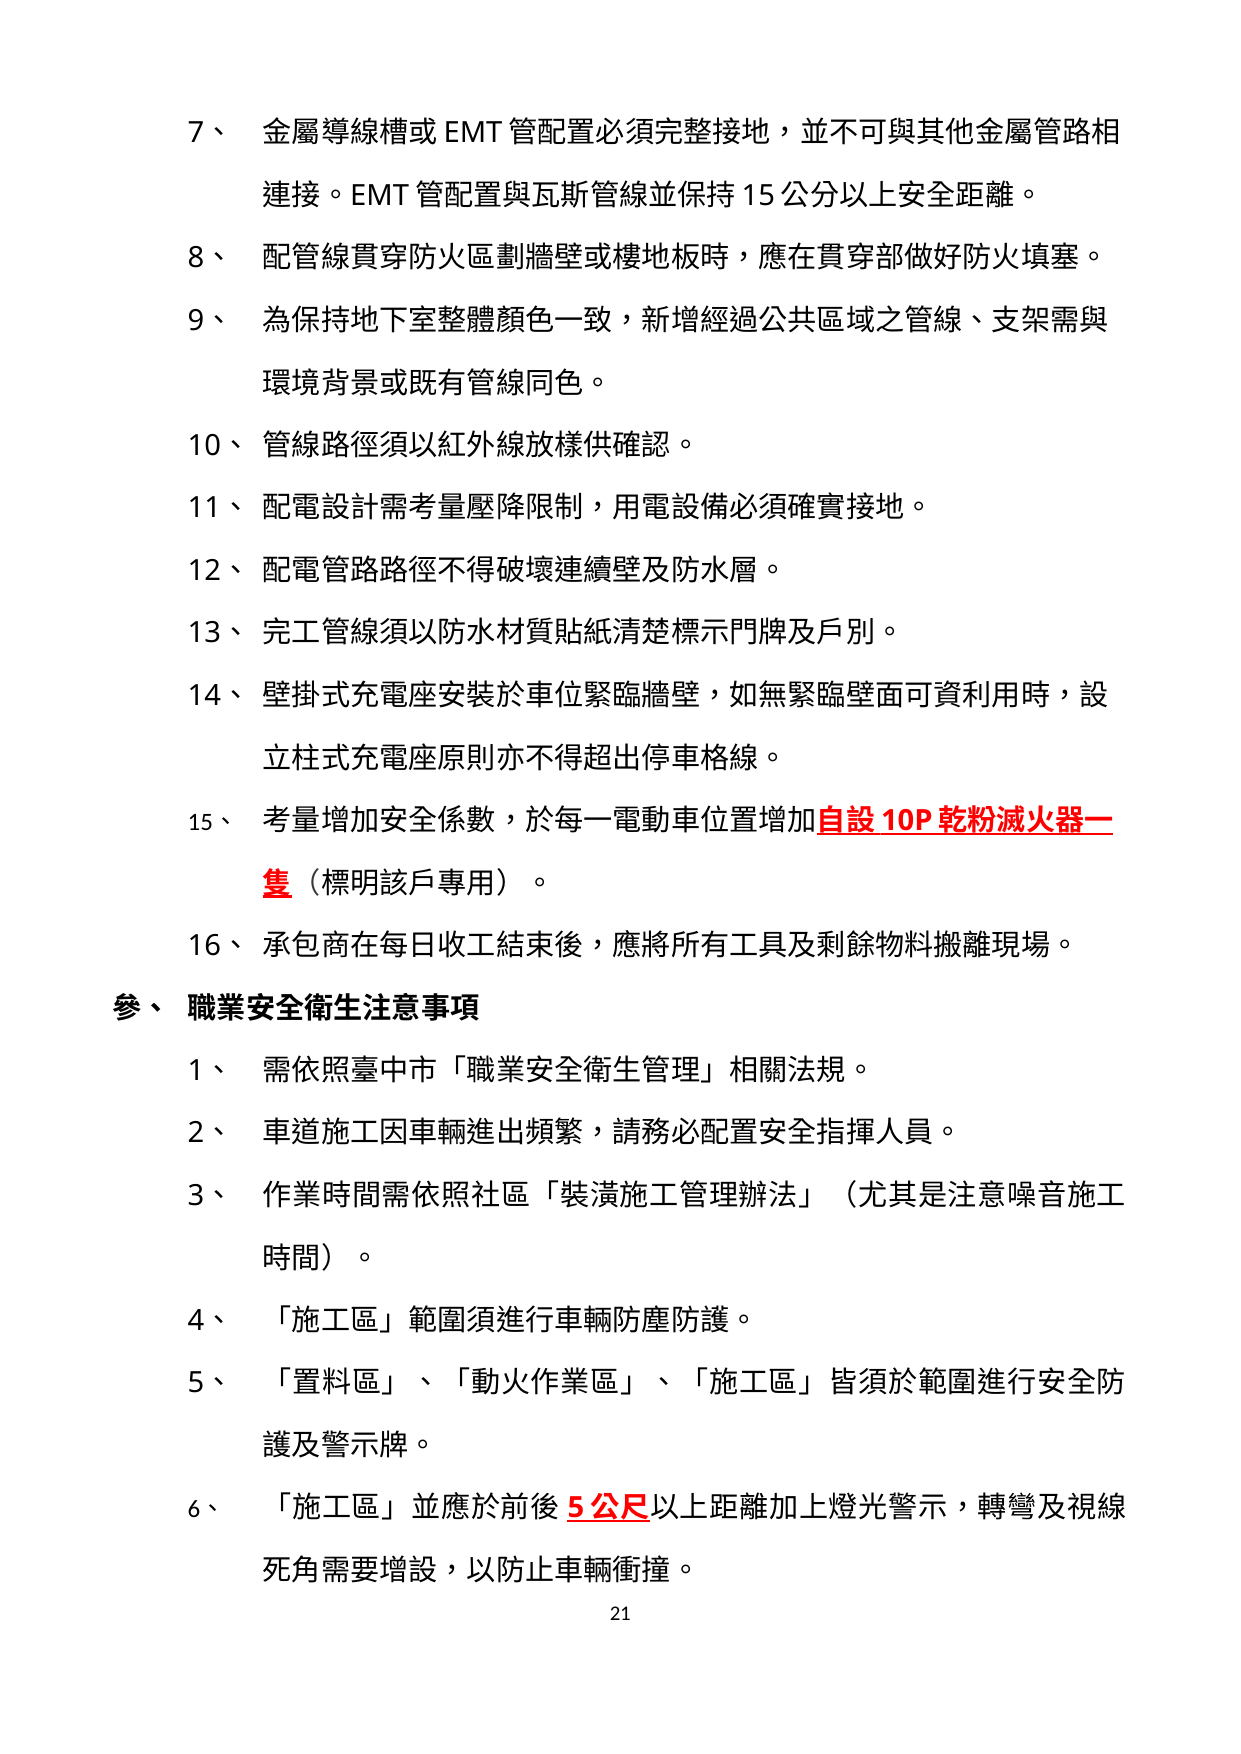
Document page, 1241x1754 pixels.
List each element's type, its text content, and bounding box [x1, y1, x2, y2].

list 承包商在每日收工結束後，應將所有工具及剩餘物料搬離現場。 [187, 901, 1128, 964]
list 配電設計需考量壓降限制，用電設備必須確實接地。 [187, 464, 1128, 526]
list ⾦屬導線槽或EMT管配置必須完整接地，並不可與其他金屬管路相連接。EMT管配置與瓦斯管線並保持15公分以上安全距離。 [187, 89, 1128, 214]
list 考量增加安全係數，於每一電動車位置增加自設10P乾粉滅火器一隻（標明該戶專用）。 [187, 776, 1128, 901]
list 為保持地下室整體顏色一致，新增經過公共區域之管線、支架需與環境背景或既有管線同色。 [187, 276, 1128, 401]
list 作業時間需依照社區「裝潢施工管理辦法」（尤其是注意噪音施工時間）。 [187, 1151, 1128, 1276]
list 「置料區」、「動火作業區」、「施工區」皆須於範圍進行安全防護及警示牌。 [187, 1339, 1128, 1464]
list 「施工區」範圍須進行車輛防塵防護。 [187, 1276, 1128, 1339]
list 「施工區」並應於前後5公尺以上距離加上燈光警示，轉彎及視線死角需要增設，以防止車輛衝撞。 [187, 1464, 1128, 1589]
list 完工管線須以防水材質貼紙清楚標示門牌及戶別。 [187, 589, 1128, 651]
list 配電管路路徑不得破壞連續壁及防水層。 [187, 526, 1128, 589]
list 車道施工因車輛進出頻繁，請務必配置安全指揮人員。 [187, 1089, 1128, 1151]
list 壁掛式充電座安裝於車位緊臨牆壁，如無緊臨壁面可資利用時，設立柱式充電座原則亦不得超出停車格線。 [187, 651, 1128, 776]
list 職業安全衛生注意事項 [112, 964, 1128, 1026]
list 需依照臺中市「職業安全衛生管理」相關法規。 [187, 1026, 1128, 1089]
list 配管線貫穿防火區劃牆壁或樓地板時，應在貫穿部做好防火填塞。 [187, 214, 1128, 276]
list 管線路徑須以紅外線放樣供確認。 [187, 401, 1128, 464]
